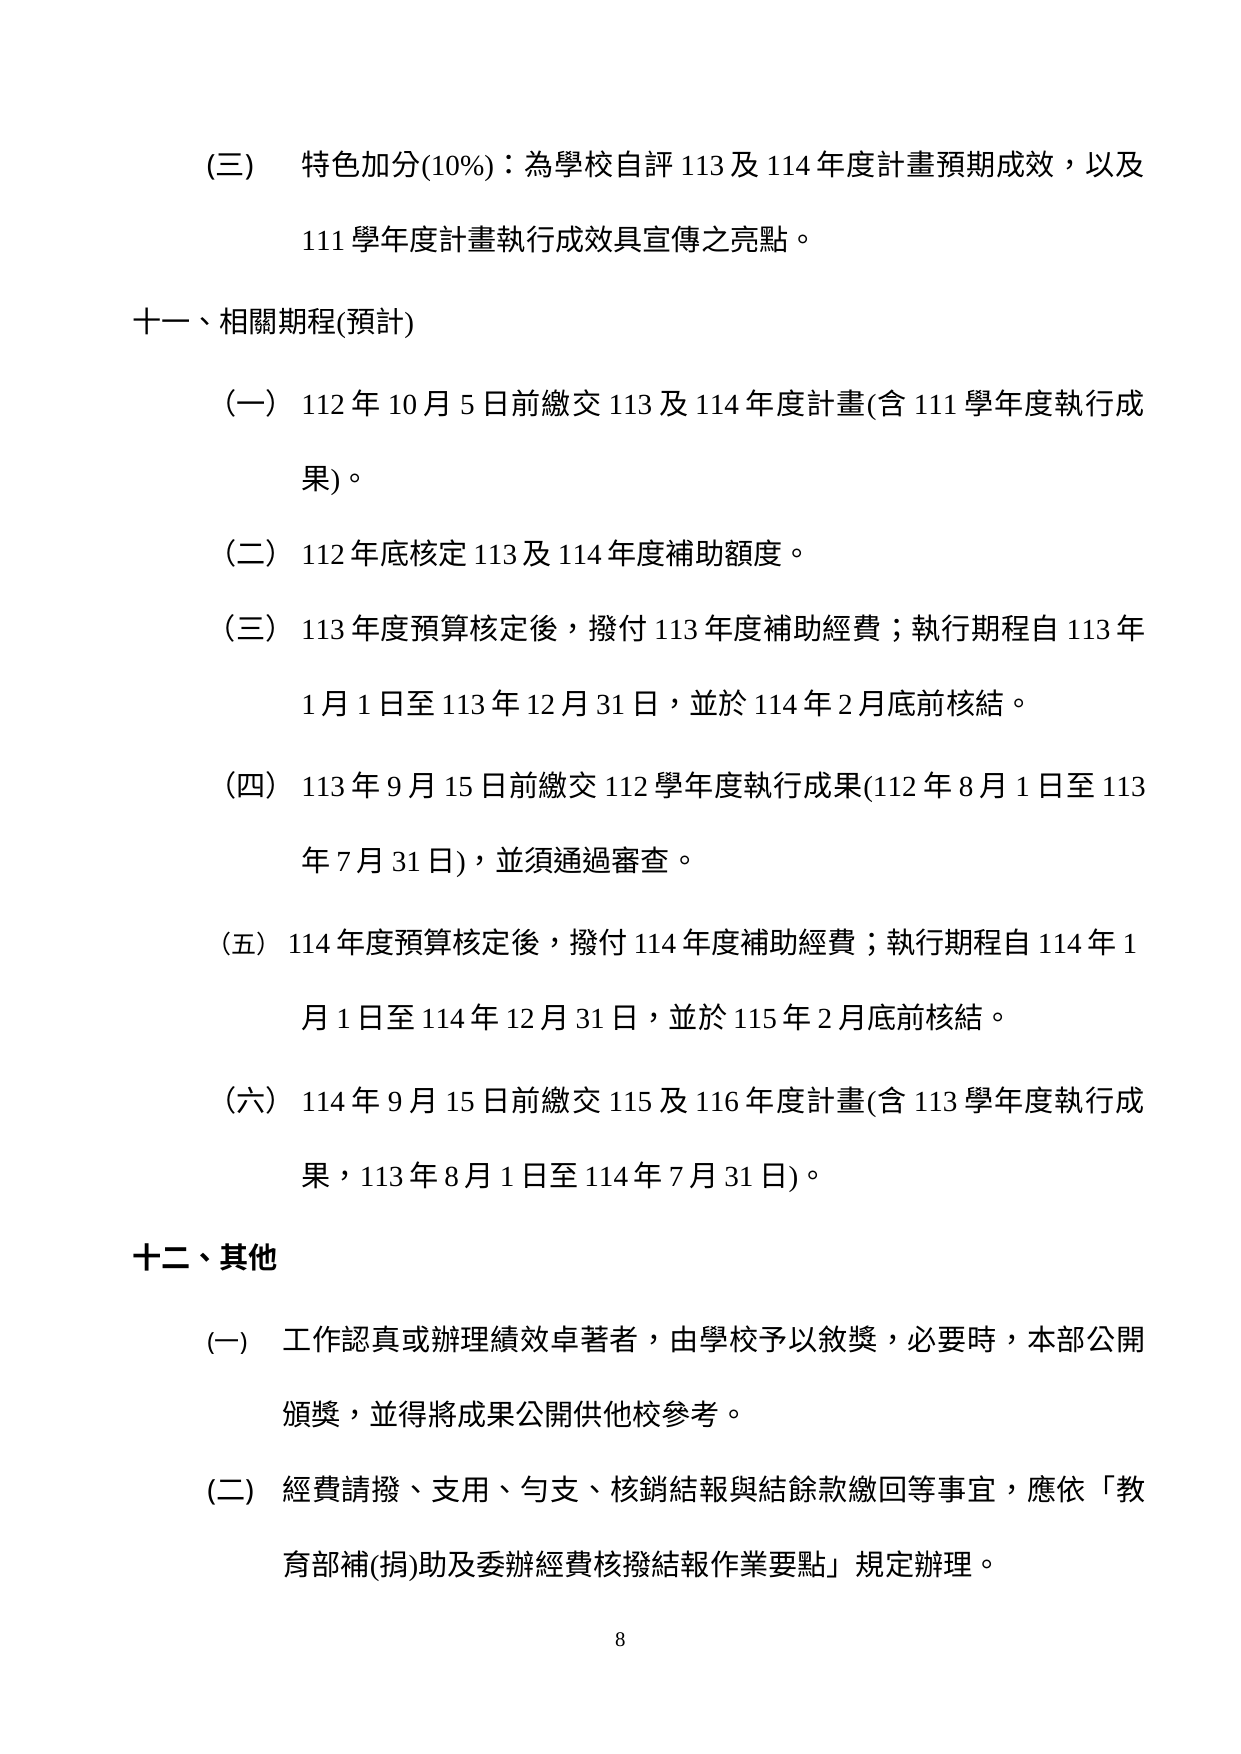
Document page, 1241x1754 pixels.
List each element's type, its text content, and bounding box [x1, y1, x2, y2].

list 特色加分(10%)：為學校自評113及114年度計畫預期成效，以及111學年度計畫執行成效具宣傳之亮點。 [207, 125, 1146, 275]
list 113年度預算核定後，撥付113年度補助經費；執行期程自113年1月1日至113年12月31日，並於114年2月底前核結。 [207, 589, 1146, 739]
list 113年9月15日前繳交112學年度執行成果(112年8月1日至113年7月31日)，並須通過審查。 [207, 747, 1146, 897]
text 十二、其他 [132, 1218, 1146, 1293]
list 114年9月15日前繳交115及116年度計畫(含113學年度執行成果，113年8月1日至114年7月31日)。 [207, 1061, 1146, 1211]
list 經費請撥、支用、勻支、核銷結報與結餘款繳回等事宜，應依「教育部補(捐)助及委辦經費核撥結報作業要點」規定辦理。 [207, 1450, 1146, 1600]
list 114年度預算核定後，撥付114年度補助經費；執行期程自114年1月1日至114年12月31日，並於115年2月底前核結。 [207, 904, 1146, 1054]
list 工作認真或辦理績效卓著者，由學校予以敘獎，必要時，本部公開頒獎，並得將成果公開供他校參考。 [207, 1300, 1146, 1450]
list 112年10月5日前繳交113及114年度計畫(含111學年度執行成果)。 [207, 364, 1146, 514]
list 112年底核定113及114年度補助額度。 [207, 514, 1146, 589]
text 十一、相關期程(預計) [132, 282, 1146, 357]
